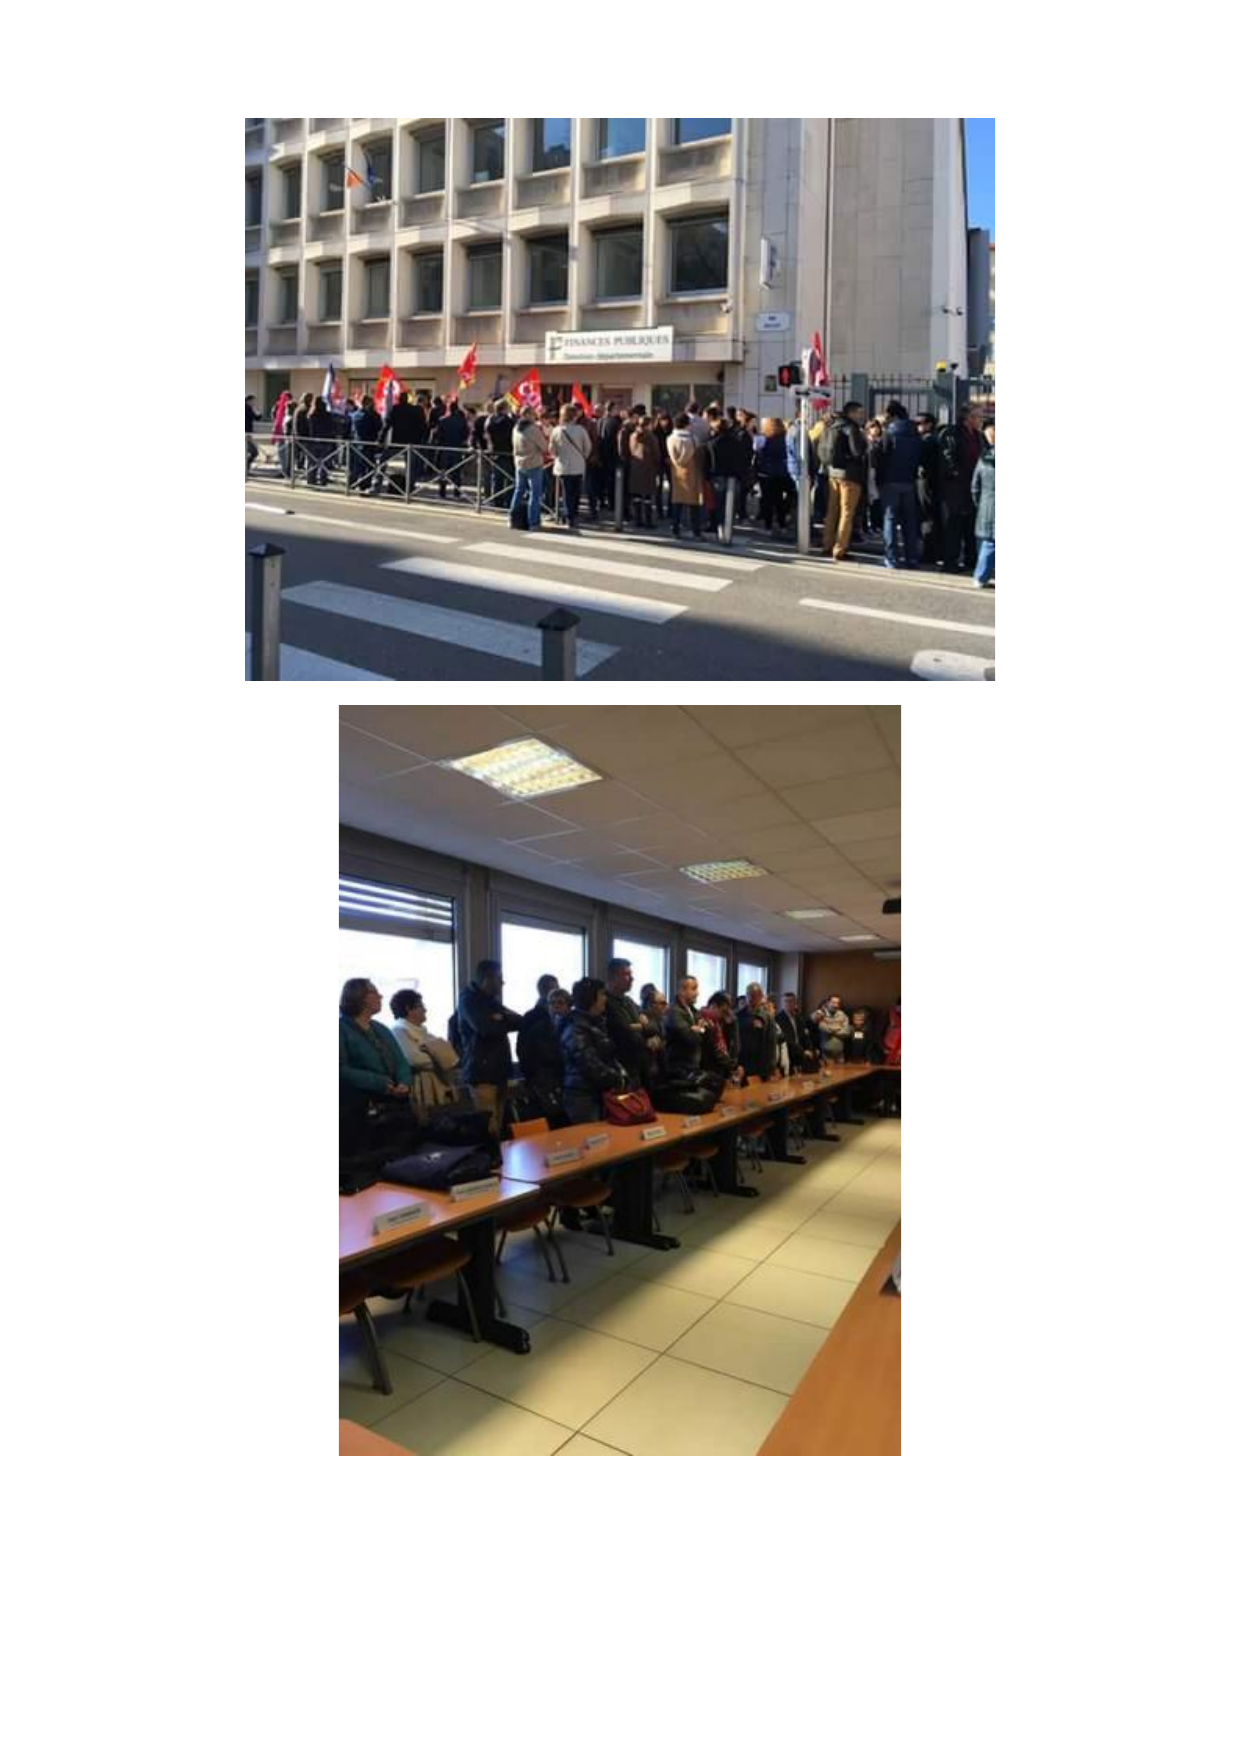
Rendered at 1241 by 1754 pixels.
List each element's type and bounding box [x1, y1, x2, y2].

picture [245, 118, 995, 681]
picture [338, 705, 902, 1456]
